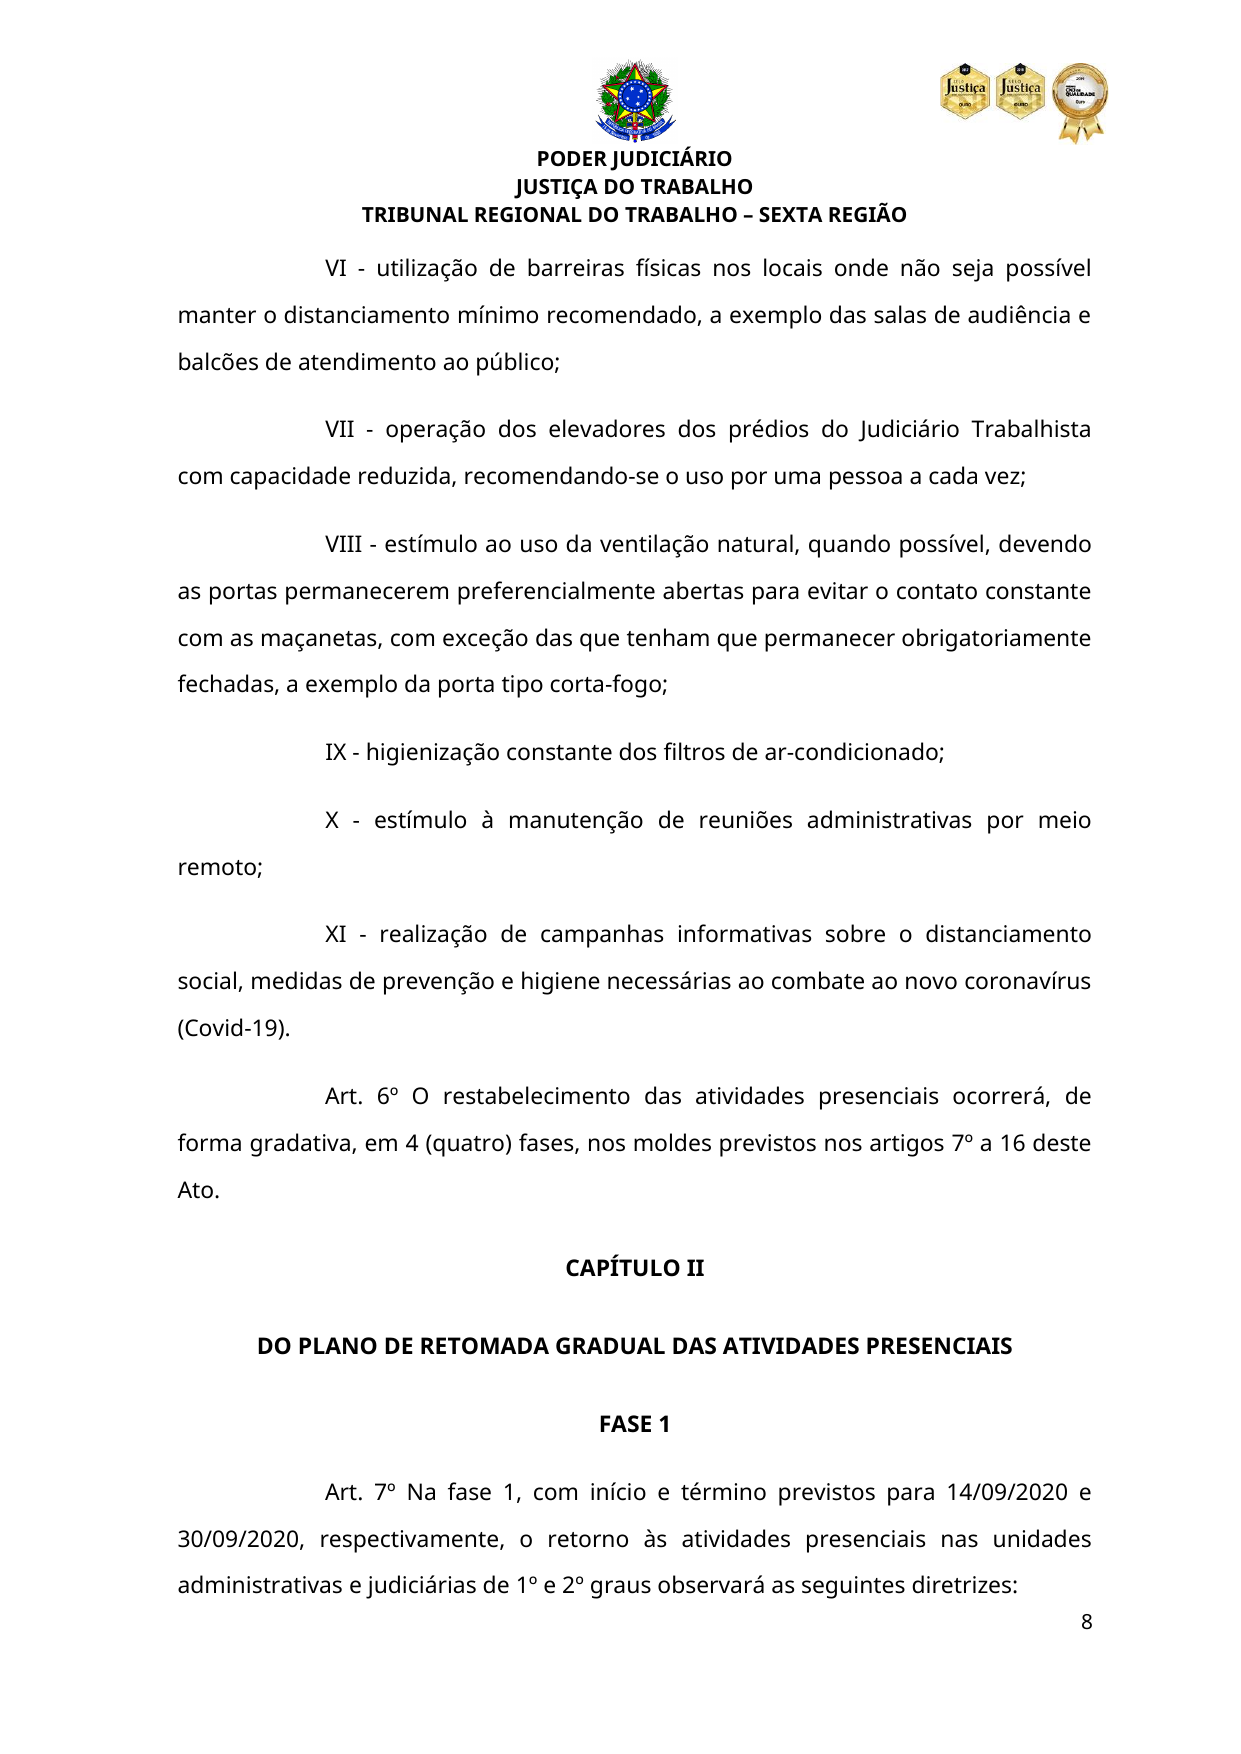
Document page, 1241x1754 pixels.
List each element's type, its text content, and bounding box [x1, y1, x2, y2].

picture [940, 63, 1109, 145]
text X - estímulo à manutenção de reuniões administrativas por meio remoto; [177, 804, 1092, 882]
text VIII - estímulo ao uso da ventilação natural, quando possível, devendo as portas permanecerem preferencialmente abertas para evitar o contato constante com as maçanetas, com exceção das que tenham que permanecer obrigatoriamente fechadas, a exemplo da porta tipo corta-fogo; [177, 528, 1092, 700]
text VI - utilização de barreiras físicas nos locais onde não seja possível manter o distanciamento mínimo recomendado, a exemplo das salas de audiência e balcões de atendimento ao público; [177, 252, 1092, 377]
text Art. 6º O restabelecimento das atividades presenciais ocorrerá, de forma gradativa, em 4 (quatro) fases, nos moldes previstos nos artigos 7º a 16 deste Ato. [177, 1080, 1092, 1205]
text XI - realização de campanhas informativas sobre o distanciamento social, medidas de prevenção e higiene necessárias ao combate ao novo coronavírus (Covid-19). [177, 918, 1092, 1043]
picture [591, 57, 678, 144]
text CAPÍTULO II [177, 1252, 1092, 1283]
text DO PLANO DE RETOMADA GRADUAL DAS ATIVIDADES PRESENCIAIS [177, 1330, 1092, 1361]
text Art. 7º Na fase 1, com início e término previstos para 14/09/2020 e 30/09/2020, respectivamente, o retorno às atividades presenciais nas unidades administrativas e judiciárias de 1º e 2º graus observará as seguintes diretrizes: [177, 1476, 1092, 1601]
text IX - higienização constante dos filtros de ar-condicionado; [177, 736, 1092, 767]
text FASE 1 [177, 1408, 1092, 1439]
text VII - operação dos elevadores dos prédios do Judiciário Trabalhista com capacidade reduzida, recomendando-se o uso por uma pessoa a cada vez; [177, 413, 1092, 491]
